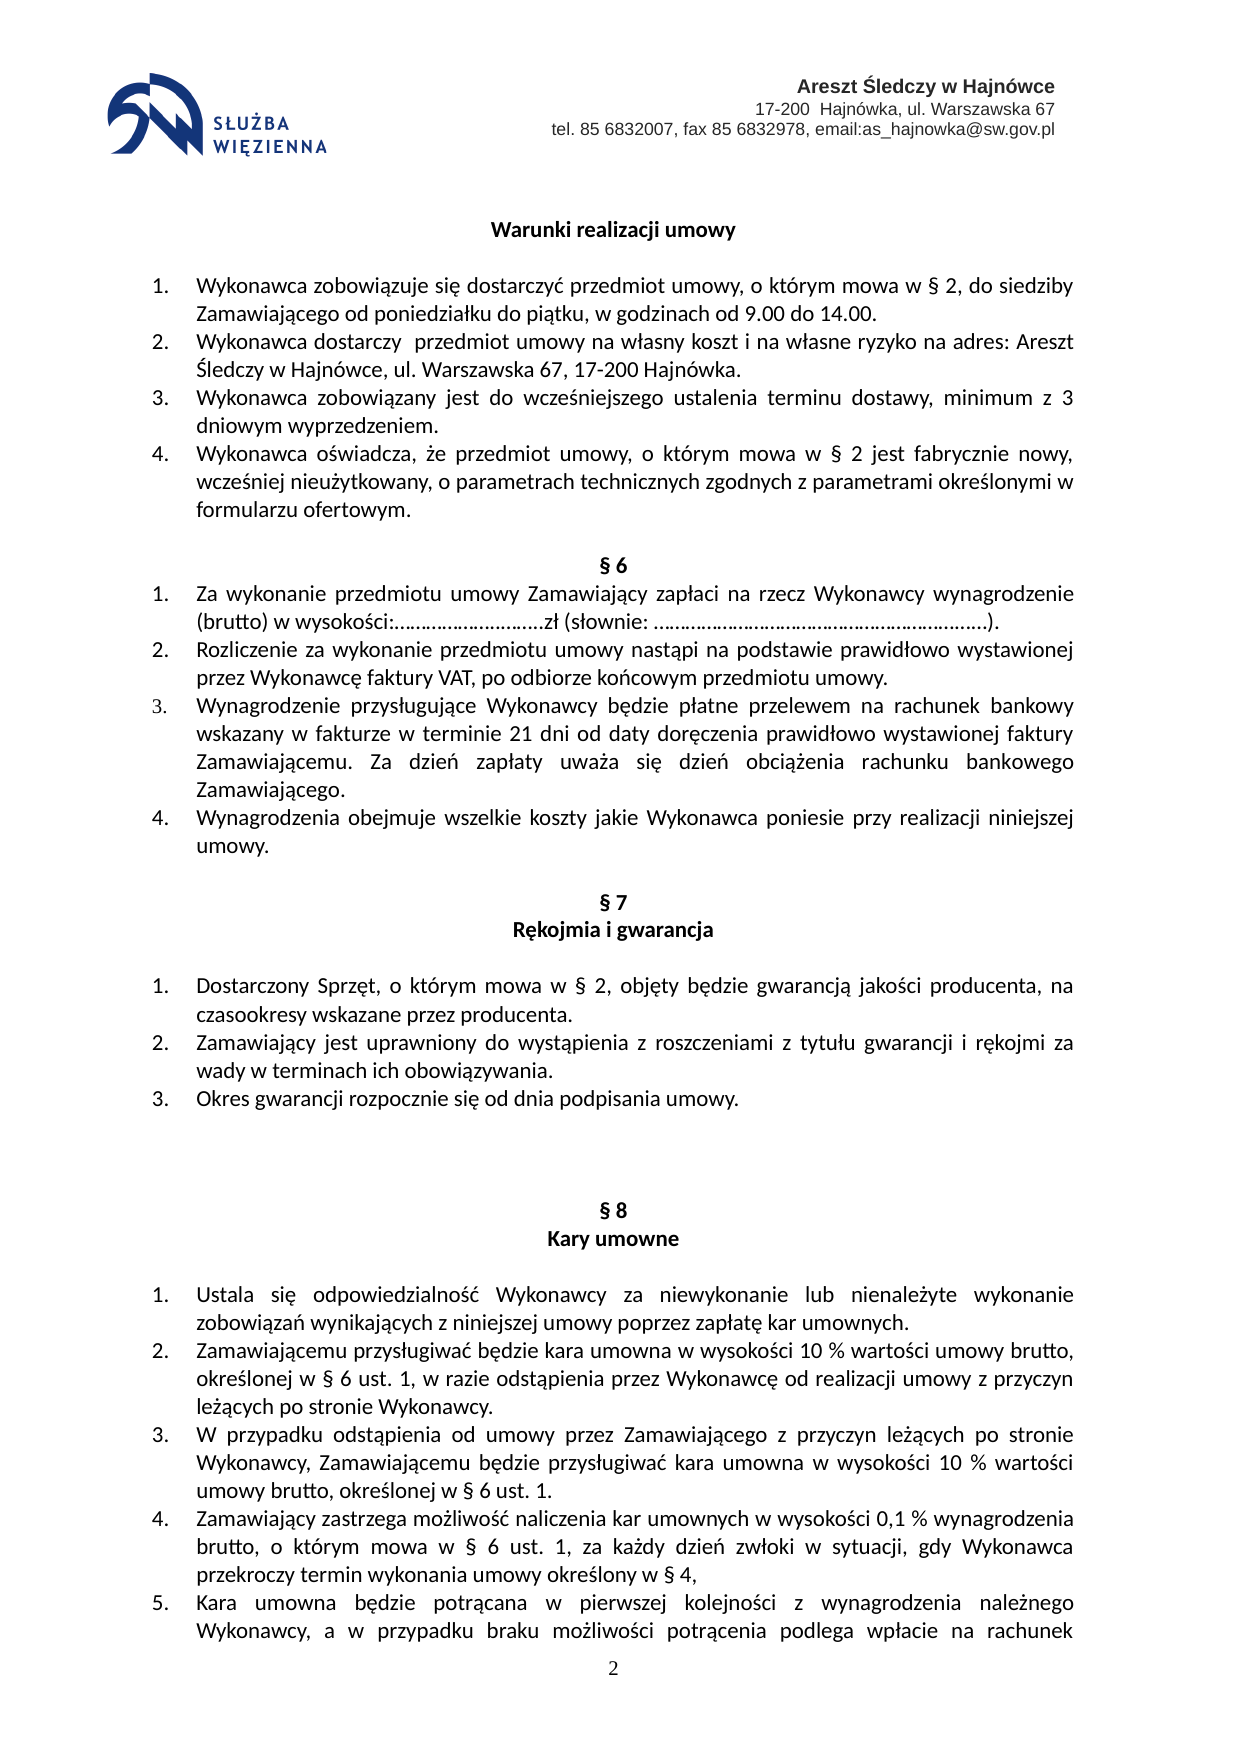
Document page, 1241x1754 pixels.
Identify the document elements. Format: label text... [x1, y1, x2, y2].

list Kara umowna będzie potrącana w pierwszej kolejności z wynagrodzenia należnego Wykonawcy, a w przypadku braku możliwości potrącenia podlega wpłacie na rachunek [152, 1588, 1075, 1644]
text § 8 [152, 1196, 1075, 1224]
list Wykonawca oświadcza, że przedmiot umowy, o którym mowa w § 2 jest fabrycznie nowy, wcześniej nieużytkowany, o parametrach technicznych zgodnych z parametrami określonymi w formularzu ofertowym. [152, 439, 1075, 523]
text Warunki realizacji umowy [152, 215, 1075, 243]
text § 7 [152, 888, 1075, 916]
text § 6 [152, 551, 1075, 579]
list Wynagrodzenie przysługujące Wykonawcy będzie płatne przelewem na rachunek bankowy wskazany w fakturze w terminie 21 dni od daty doręczenia prawidłowo wystawionej faktury Zamawiającemu. Za dzień zapłaty uważa się dzień obciążenia rachunku bankowego Zamawiającego. [152, 691, 1075, 803]
list Zamawiający jest uprawniony do wystąpienia z roszczeniami z tytułu gwarancji i rękojmi za wady w terminach ich obowiązywania. [152, 1028, 1075, 1084]
text Kary umowne [152, 1224, 1075, 1252]
list Za wykonanie przedmiotu umowy Zamawiający zapłaci na rzecz Wykonawcy wynagrodzenie (brutto) w wysokości:………………..……..zł (słownie: …………………………………………………...…). [152, 579, 1075, 635]
list Dostarczony Sprzęt, o którym mowa w § 2, objęty będzie gwarancją jakości producenta, na czasookresy wskazane przez producenta. [152, 972, 1075, 1028]
text Rękojmia i gwarancja [152, 916, 1075, 944]
list Ustala się odpowiedzialność Wykonawcy za niewykonanie lub nienależyte wykonanie zobowiązań wynikających z niniejszej umowy poprzez zapłatę kar umownych. [152, 1280, 1075, 1336]
list Wykonawca zobowiązuje się dostarczyć przedmiot umowy, o którym mowa w § 2, do siedziby Zamawiającego od poniedziałku do piątku, w godzinach od 9.00 do 14.00. [152, 271, 1075, 327]
list Rozliczenie za wykonanie przedmiotu umowy nastąpi na podstawie prawidłowo wystawionej przez Wykonawcę faktury VAT, po odbiorze końcowym przedmiotu umowy. [152, 635, 1075, 691]
list Zamawiającemu przysługiwać będzie kara umowna w wysokości 10 % wartości umowy brutto, określonej w § 6 ust. 1, w razie odstąpienia przez Wykonawcę od realizacji umowy z przyczyn leżących po stronie Wykonawcy. [152, 1336, 1075, 1420]
list Wykonawca zobowiązany jest do wcześniejszego ustalenia terminu dostawy, minimum z 3 dniowym wyprzedzeniem. [152, 383, 1075, 439]
list Wykonawca dostarczy przedmiot umowy na własny koszt i na własne ryzyko na adres: Areszt Śledczy w Hajnówce, ul. Warszawska 67, 17-200 Hajnówka. [152, 327, 1075, 383]
list Okres gwarancji rozpocznie się od dnia podpisania umowy. [152, 1084, 1075, 1112]
list W przypadku odstąpienia od umowy przez Zamawiającego z przyczyn leżących po stronie Wykonawcy, Zamawiającemu będzie przysługiwać kara umowna w wysokości 10 % wartości umowy brutto, określonej w § 6 ust. 1. [152, 1420, 1075, 1504]
list Wynagrodzenia obejmuje wszelkie koszty jakie Wykonawca poniesie przy realizacji niniejszej umowy. [152, 803, 1075, 859]
list Zamawiający zastrzega możliwość naliczenia kar umownych w wysokości 0,1 % wynagrodzenia brutto, o którym mowa w § 6 ust. 1, za każdy dzień zwłoki w sytuacji, gdy Wykonawca przekroczy termin wykonania umowy określony w § 4, [152, 1504, 1075, 1588]
